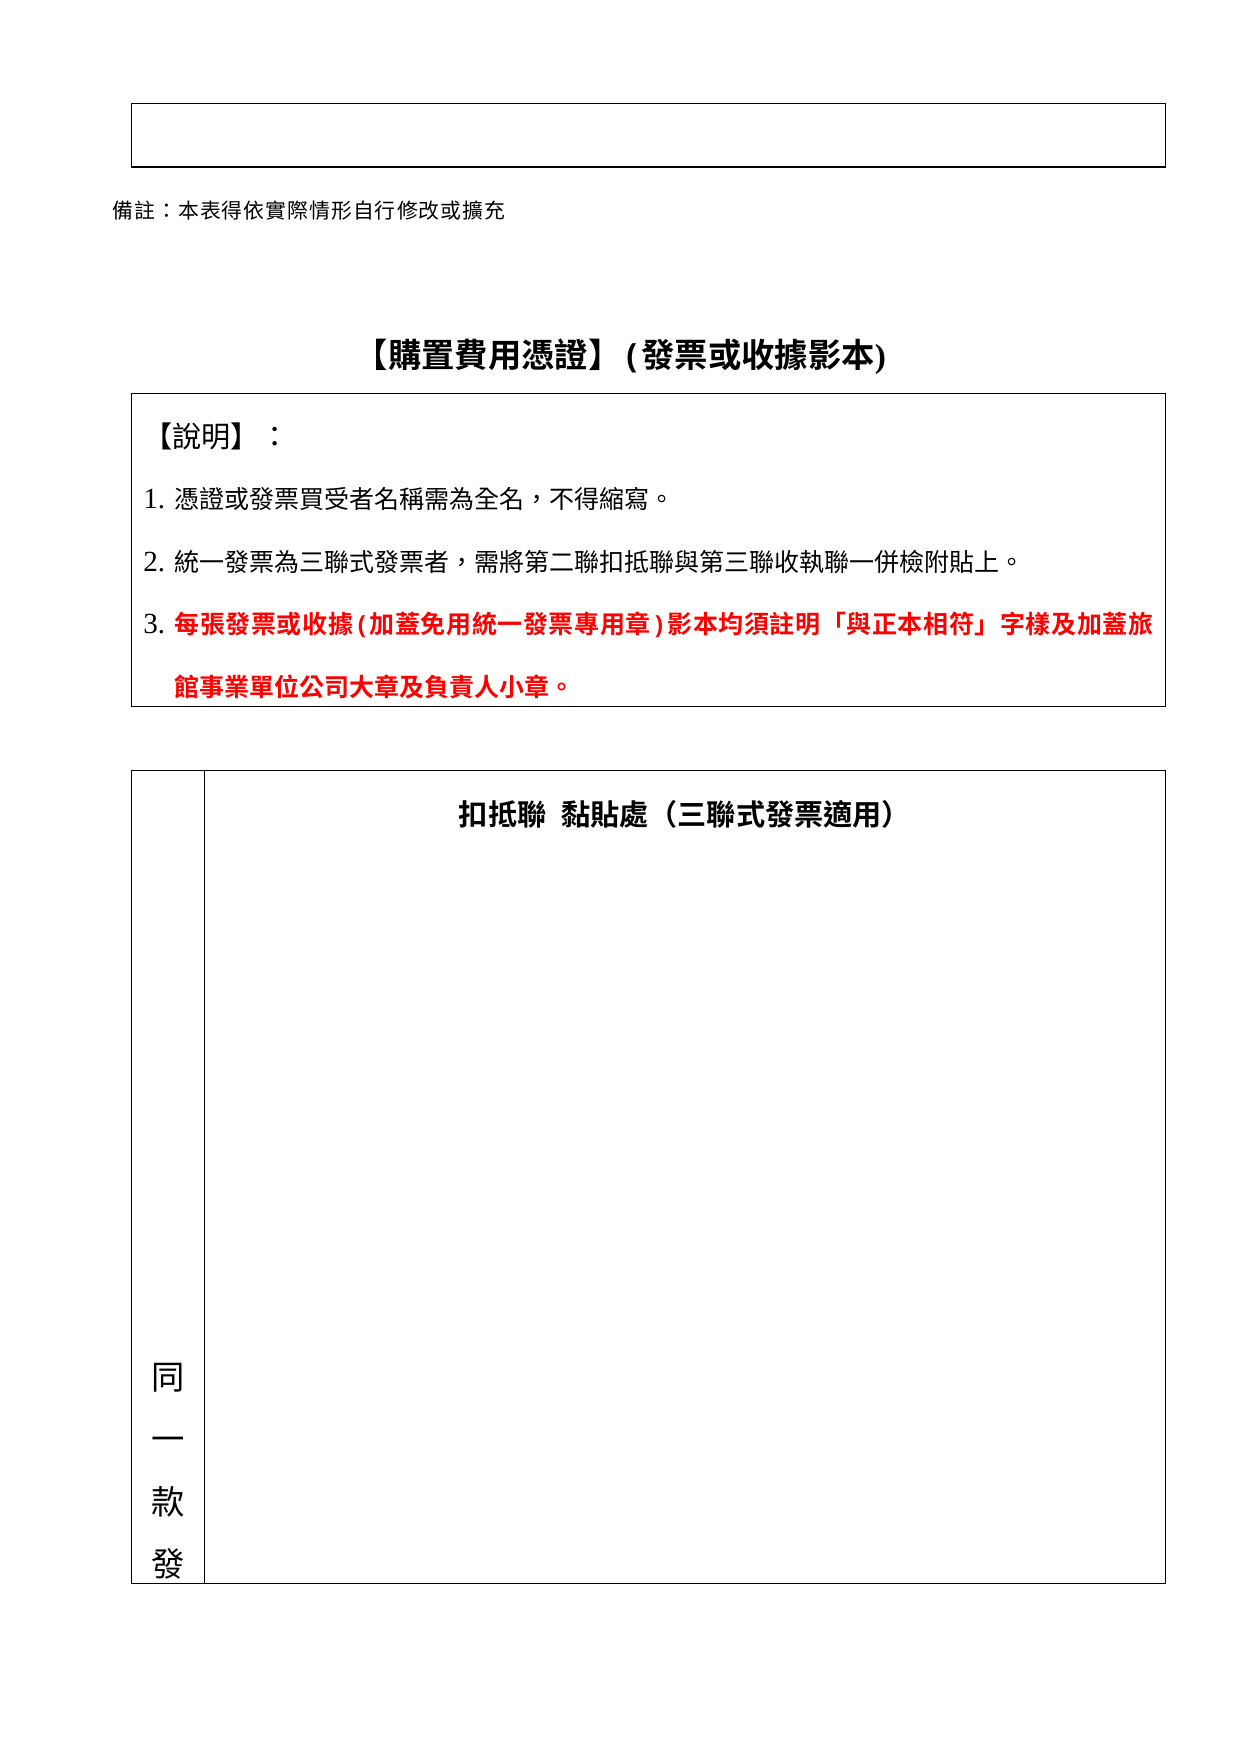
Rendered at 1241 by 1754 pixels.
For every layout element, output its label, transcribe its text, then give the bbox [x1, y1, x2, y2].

table_cell 申請單位與電費單用戶名不同者，須另出具租賃契約影本，或足資證明使用之文件，設備設置地址應與用電地址相同 [132, 104, 1165, 166]
table_header 【說明】： 憑證或發票買受者名稱需為全名，不得縮寫。 統一發票為三聯式發票者，需將第二聯扣抵聯與第三聯收執聯一併檢附貼上。 每張發票或收據(加蓋免用統一發票專用章)影本均須註明「與正本相符」字樣及加蓋旅館事業單位公司大章及負責人小章。 [132, 394, 1165, 706]
table_header 同一款發 [132, 771, 204, 1583]
table_header 扣抵聯 黏貼處（三聯式發票適用） [205, 771, 1165, 1583]
text 備註：本表得依實際情形自行修改或擴充 [75, 167, 1165, 230]
text 【購置費用憑證】(發票或收據影本) [75, 311, 1165, 374]
